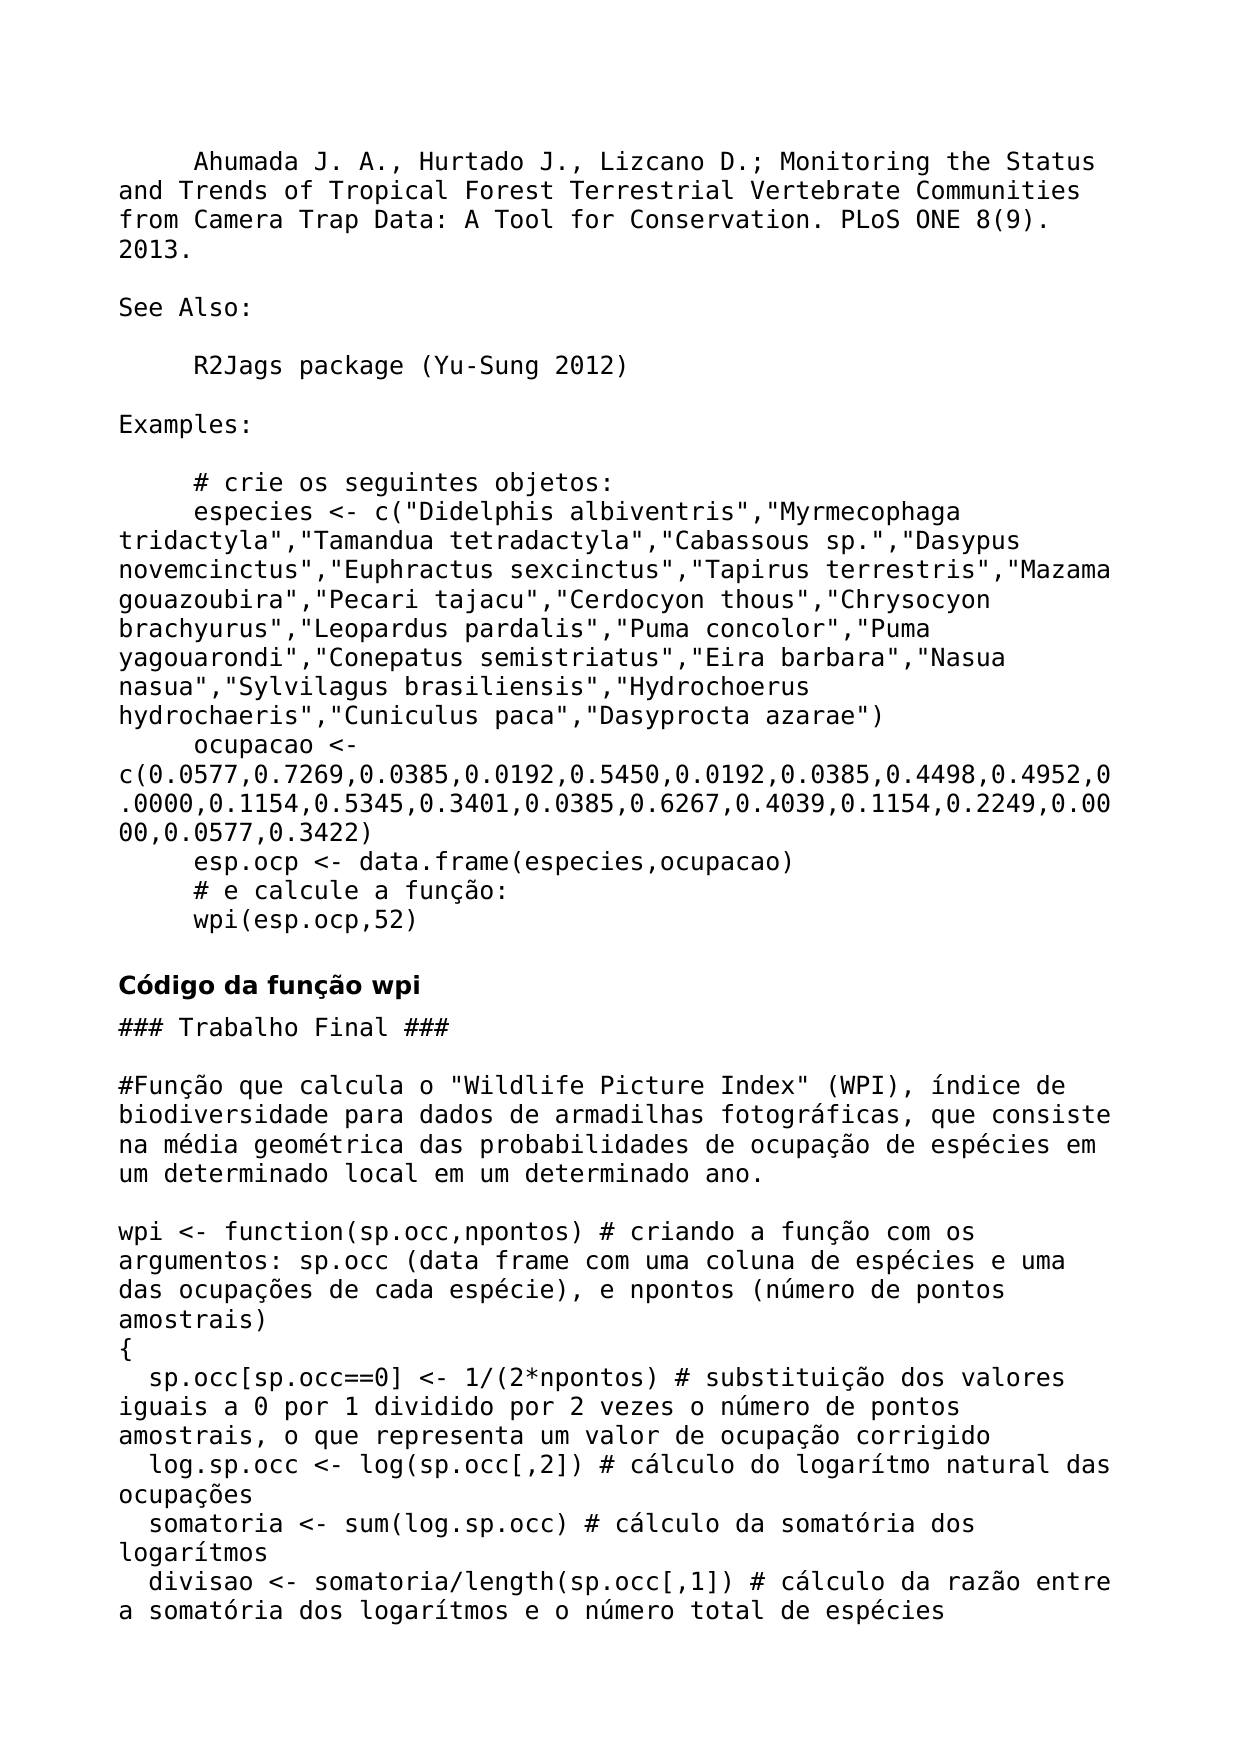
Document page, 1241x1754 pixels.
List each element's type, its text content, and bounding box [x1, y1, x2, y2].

text Ahumada J. A., Hurtado J., Lizcano D.; Monitoring the Status and Trends of Tropical Forest Terrestrial Vertebrate Communities from Camera Trap Data: A Tool for Conservation. PLoS ONE 8(9). 2013. See Also: R2Jags package (Yu-Sung 2012) Examples: # crie os seguintes objetos: especies <- c("Didelphis albiventris","Myrmecophaga tridactyla","Tamandua tetradactyla","Cabassous sp.","Dasypus novemcinctus","Euphractus sexcinctus","Tapirus terrestris","Mazama gouazoubira","Pecari tajacu","Cerdocyon thous","Chrysocyon brachyurus","Leopardus pardalis","Puma concolor","Puma yagouarondi","Conepatus semistriatus","Eira barbara","Nasua nasua","Sylvilagus brasiliensis","Hydrochoerus hydrochaeris","Cuniculus paca","Dasyprocta azarae") ocupacao <- c(0.0577,0.7269,0.0385,0.0192,0.5450,0.0192,0.0385,0.4498,0.4952,0.0000,0.1154,0.5345,0.3401,0.0385,0.6267,0.4039,0.1154,0.2249,0.0000,0.0577,0.3422) esp.ocp <- data.frame(especies,ocupacao) # e calcule a função: wpi(esp.ocp,52) [118, 118, 1122, 935]
subtitle Código da função wpi [118, 972, 1122, 1001]
text ### Trabalho Final ### #Função que calcula o "Wildlife Picture Index" (WPI), índice de biodiversidade para dados de armadilhas fotográficas, que consiste na média geométrica das probabilidades de ocupação de espécies em um determinado local em um determinado ano. wpi <- function(sp.occ,npontos) # criando a função com os argumentos: sp.occ (data frame com uma coluna de espécies e uma das ocupações de cada espécie), e npontos (número de pontos amostrais) { sp.occ[sp.occ==0] <- 1/(2*npontos) # substituição dos valores iguais a 0 por 1 dividido por 2 vezes o número de pontos amostrais, o que representa um valor de ocupação corrigido log.sp.occ <- log(sp.occ[,2]) # cálculo do logarítmo natural das ocupações somatoria <- sum(log.sp.occ) # cálculo da somatória dos logarítmos divisao <- somatoria/length(sp.occ[,1]) # cálculo da razão entre a somatória dos logarítmos e o número total de espécies [118, 1013, 1122, 1626]
